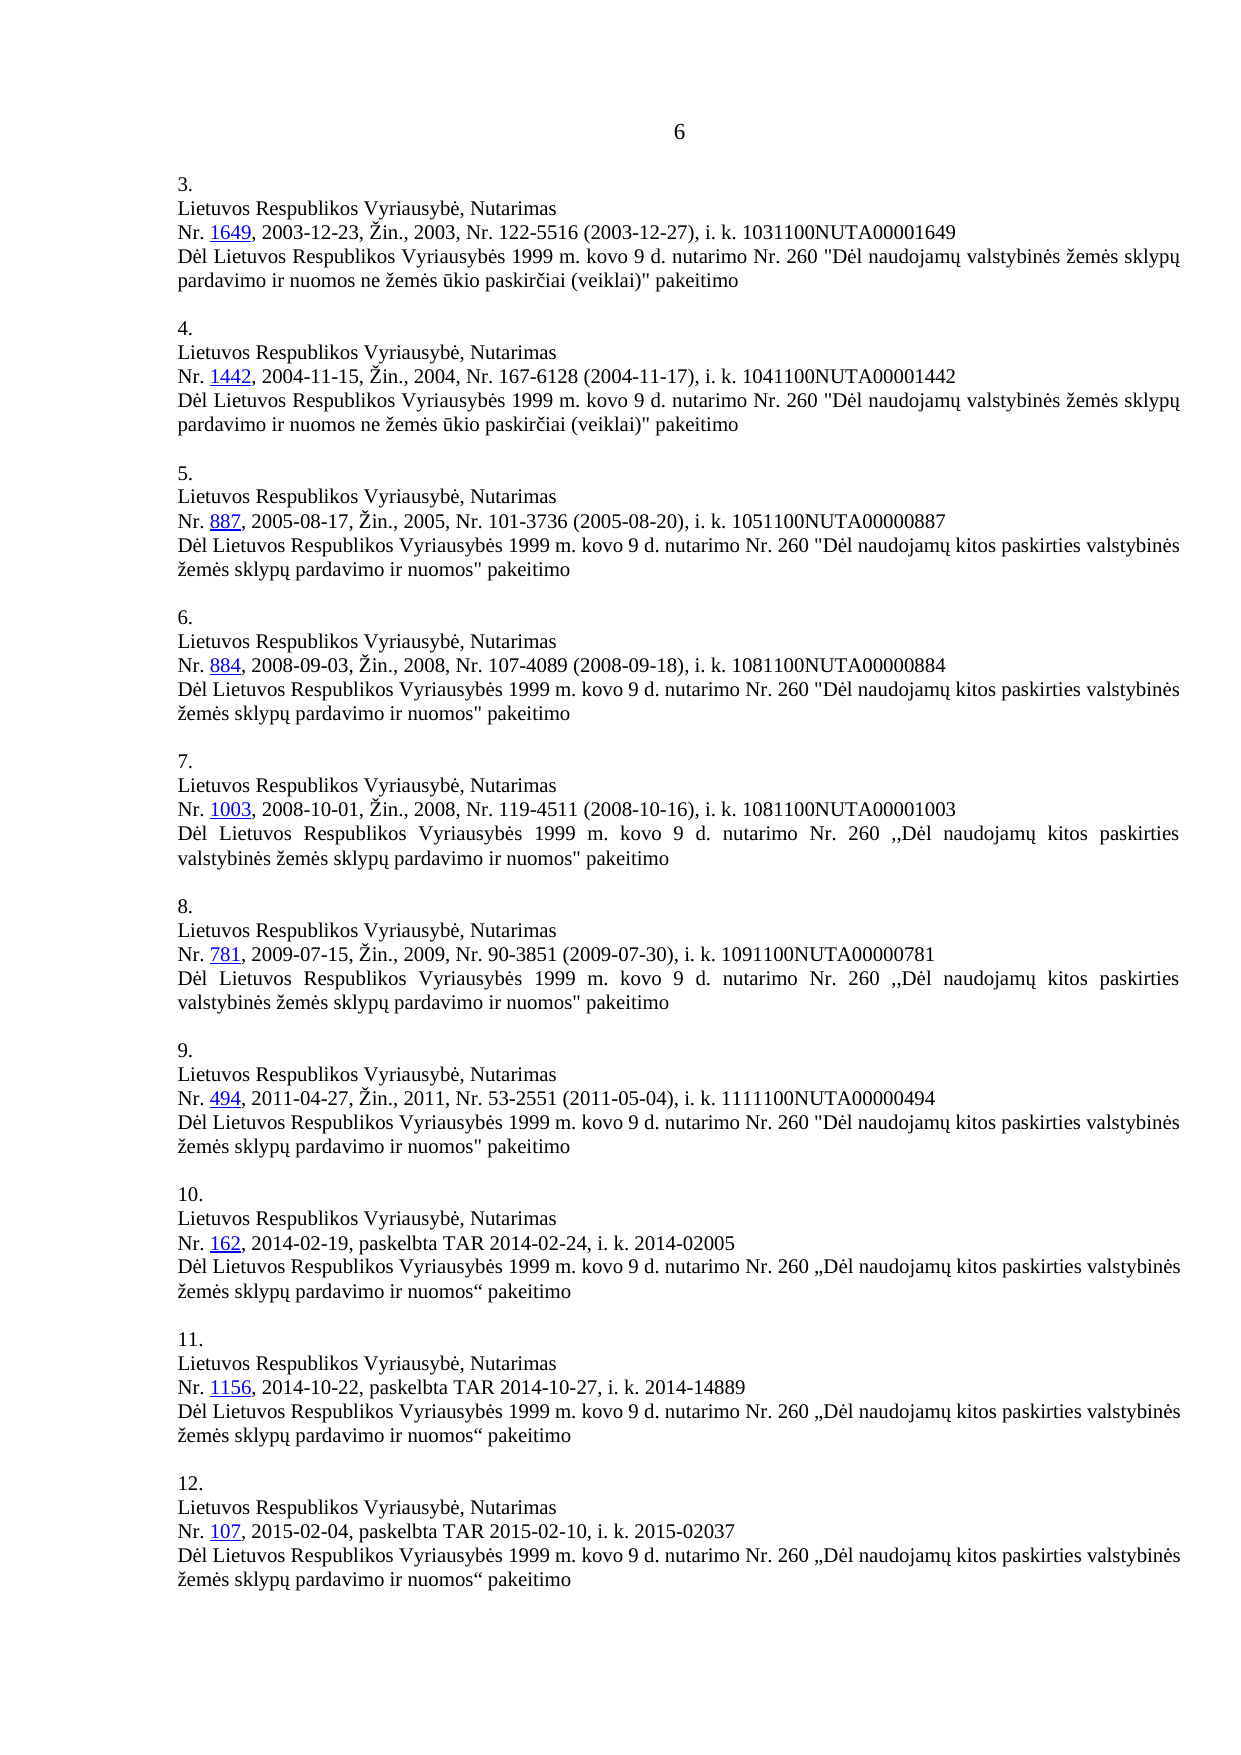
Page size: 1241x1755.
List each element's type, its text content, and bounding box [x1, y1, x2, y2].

text Nr. 781, 2009-07-15, Žin., 2009, Nr. 90-3851 (2009-07-30), i. k. 1091100NUTA00000781 [177, 942, 1181, 966]
text Dėl Lietuvos Respublikos Vyriausybės 1999 m. kovo 9 d. nutarimo Nr. 260 "Dėl naudojamų kitos paskirties valstybinės žemės sklypų pardavimo ir nuomos" pakeitimo [177, 677, 1181, 725]
text 5. [177, 460, 1181, 484]
text Dėl Lietuvos Respublikos Vyriausybės 1999 m. kovo 9 d. nutarimo Nr. 260 ,,Dėl naudojamų kitos paskirties valstybinės žemės sklypų pardavimo ir nuomos" pakeitimo [177, 821, 1181, 869]
text Dėl Lietuvos Respublikos Vyriausybės 1999 m. kovo 9 d. nutarimo Nr. 260 "Dėl naudojamų valstybinės žemės sklypų pardavimo ir nuomos ne žemės ūkio paskirčiai (veiklai)" pakeitimo [177, 388, 1181, 436]
text Lietuvos Respublikos Vyriausybė, Nutarimas [177, 773, 1181, 797]
text Nr. 1442, 2004-11-15, Žin., 2004, Nr. 167-6128 (2004-11-17), i. k. 1041100NUTA00001442 [177, 364, 1181, 388]
text Lietuvos Respublikos Vyriausybė, Nutarimas [177, 1495, 1181, 1519]
text Lietuvos Respublikos Vyriausybė, Nutarimas [177, 340, 1181, 364]
text Lietuvos Respublikos Vyriausybė, Nutarimas [177, 918, 1181, 942]
text 6. [177, 605, 1181, 629]
text Nr. 494, 2011-04-27, Žin., 2011, Nr. 53-2551 (2011-05-04), i. k. 1111100NUTA00000494 [177, 1086, 1181, 1110]
text Dėl Lietuvos Respublikos Vyriausybės 1999 m. kovo 9 d. nutarimo Nr. 260 ,,Dėl naudojamų kitos paskirties valstybinės žemės sklypų pardavimo ir nuomos" pakeitimo [177, 966, 1181, 1014]
text Lietuvos Respublikos Vyriausybė, Nutarimas [177, 1351, 1181, 1375]
text Dėl Lietuvos Respublikos Vyriausybės 1999 m. kovo 9 d. nutarimo Nr. 260 „Dėl naudojamų kitos paskirties valstybinės žemės sklypų pardavimo ir nuomos“ pakeitimo [177, 1254, 1181, 1303]
text 8. [177, 893, 1181, 918]
text 10. [177, 1182, 1181, 1206]
text Lietuvos Respublikos Vyriausybė, Nutarimas [177, 484, 1181, 508]
text 7. [177, 749, 1181, 773]
text Lietuvos Respublikos Vyriausybė, Nutarimas [177, 629, 1181, 653]
text 11. [177, 1327, 1181, 1351]
text 3. [177, 172, 1181, 196]
text Lietuvos Respublikos Vyriausybė, Nutarimas [177, 196, 1181, 220]
text Nr. 887, 2005-08-17, Žin., 2005, Nr. 101-3736 (2005-08-20), i. k. 1051100NUTA00000887 [177, 508, 1181, 533]
text Dėl Lietuvos Respublikos Vyriausybės 1999 m. kovo 9 d. nutarimo Nr. 260 „Dėl naudojamų kitos paskirties valstybinės žemės sklypų pardavimo ir nuomos“ pakeitimo [177, 1399, 1181, 1447]
text Lietuvos Respublikos Vyriausybė, Nutarimas [177, 1062, 1181, 1086]
text Nr. 107, 2015-02-04, paskelbta TAR 2015-02-10, i. k. 2015-02037 [177, 1519, 1181, 1543]
text 12. [177, 1471, 1181, 1495]
text Lietuvos Respublikos Vyriausybė, Nutarimas [177, 1206, 1181, 1230]
text 4. [177, 316, 1181, 340]
text Dėl Lietuvos Respublikos Vyriausybės 1999 m. kovo 9 d. nutarimo Nr. 260 „Dėl naudojamų kitos paskirties valstybinės žemės sklypų pardavimo ir nuomos“ pakeitimo [177, 1543, 1181, 1591]
text Nr. 1156, 2014-10-22, paskelbta TAR 2014-10-27, i. k. 2014-14889 [177, 1375, 1181, 1399]
text Dėl Lietuvos Respublikos Vyriausybės 1999 m. kovo 9 d. nutarimo Nr. 260 "Dėl naudojamų kitos paskirties valstybinės žemės sklypų pardavimo ir nuomos" pakeitimo [177, 533, 1181, 581]
text Dėl Lietuvos Respublikos Vyriausybės 1999 m. kovo 9 d. nutarimo Nr. 260 "Dėl naudojamų valstybinės žemės sklypų pardavimo ir nuomos ne žemės ūkio paskirčiai (veiklai)" pakeitimo [177, 244, 1181, 292]
text 9. [177, 1038, 1181, 1062]
text Nr. 884, 2008-09-03, Žin., 2008, Nr. 107-4089 (2008-09-18), i. k. 1081100NUTA00000884 [177, 653, 1181, 677]
text Nr. 162, 2014-02-19, paskelbta TAR 2014-02-24, i. k. 2014-02005 [177, 1230, 1181, 1254]
text Dėl Lietuvos Respublikos Vyriausybės 1999 m. kovo 9 d. nutarimo Nr. 260 "Dėl naudojamų kitos paskirties valstybinės žemės sklypų pardavimo ir nuomos" pakeitimo [177, 1110, 1181, 1158]
text Nr. 1649, 2003-12-23, Žin., 2003, Nr. 122-5516 (2003-12-27), i. k. 1031100NUTA00001649 [177, 220, 1181, 244]
text Nr. 1003, 2008-10-01, Žin., 2008, Nr. 119-4511 (2008-10-16), i. k. 1081100NUTA00001003 [177, 797, 1181, 821]
